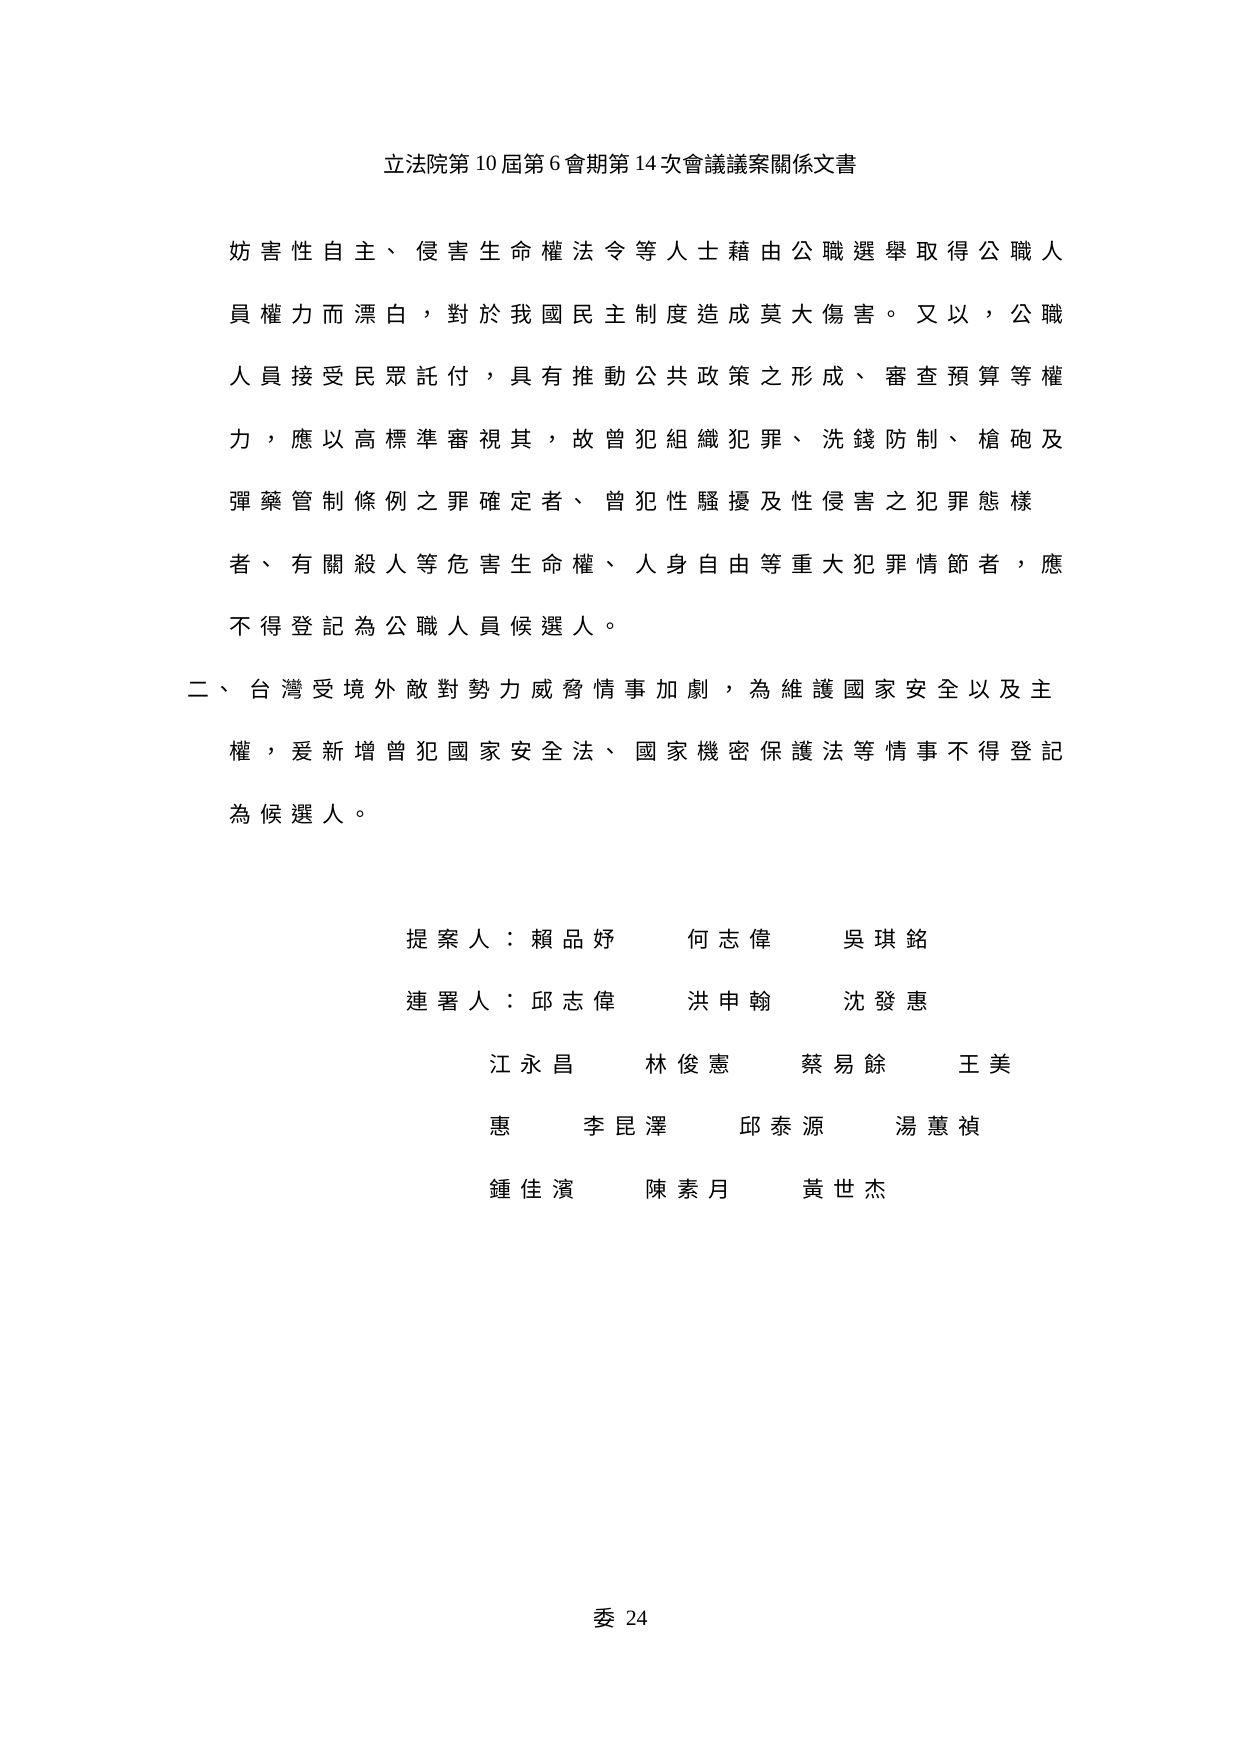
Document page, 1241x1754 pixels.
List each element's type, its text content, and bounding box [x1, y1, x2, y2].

text 連署人：邱志偉 洪申翰 沈發惠 江永昌 林俊憲 蔡易餘 王美惠 李昆澤 邱泰源 湯蕙禎 鍾佳濱 陳素月 黃世杰 [393, 969, 1023, 1219]
text 提案人：賴品妤 何志偉 吳琪銘 [393, 906, 1023, 969]
text 二、台灣受境外敵對勢力威脅情事加劇，為維護國家安全以及主權，爰新增曾犯國家安全法、國家機密保護法等情事不得登記為候選人。 [173, 656, 1089, 844]
text 妨害性自主、侵害生命權法令等人士藉由公職選舉取得公職人員權力而漂白，對於我國民主制度造成莫大傷害。又以，公職人員接受民眾託付，具有推動公共政策之形成、審查預算等權力，應以高標準審視其，故曾犯組織犯罪、洗錢防制、槍砲及彈藥管制條例之罪確定者、曾犯性騷擾及性侵害之犯罪態樣者、有關殺人等危害生命權、人身自由等重大犯罪情節者，應不得登記為公職人員候選人。 [173, 219, 1089, 656]
